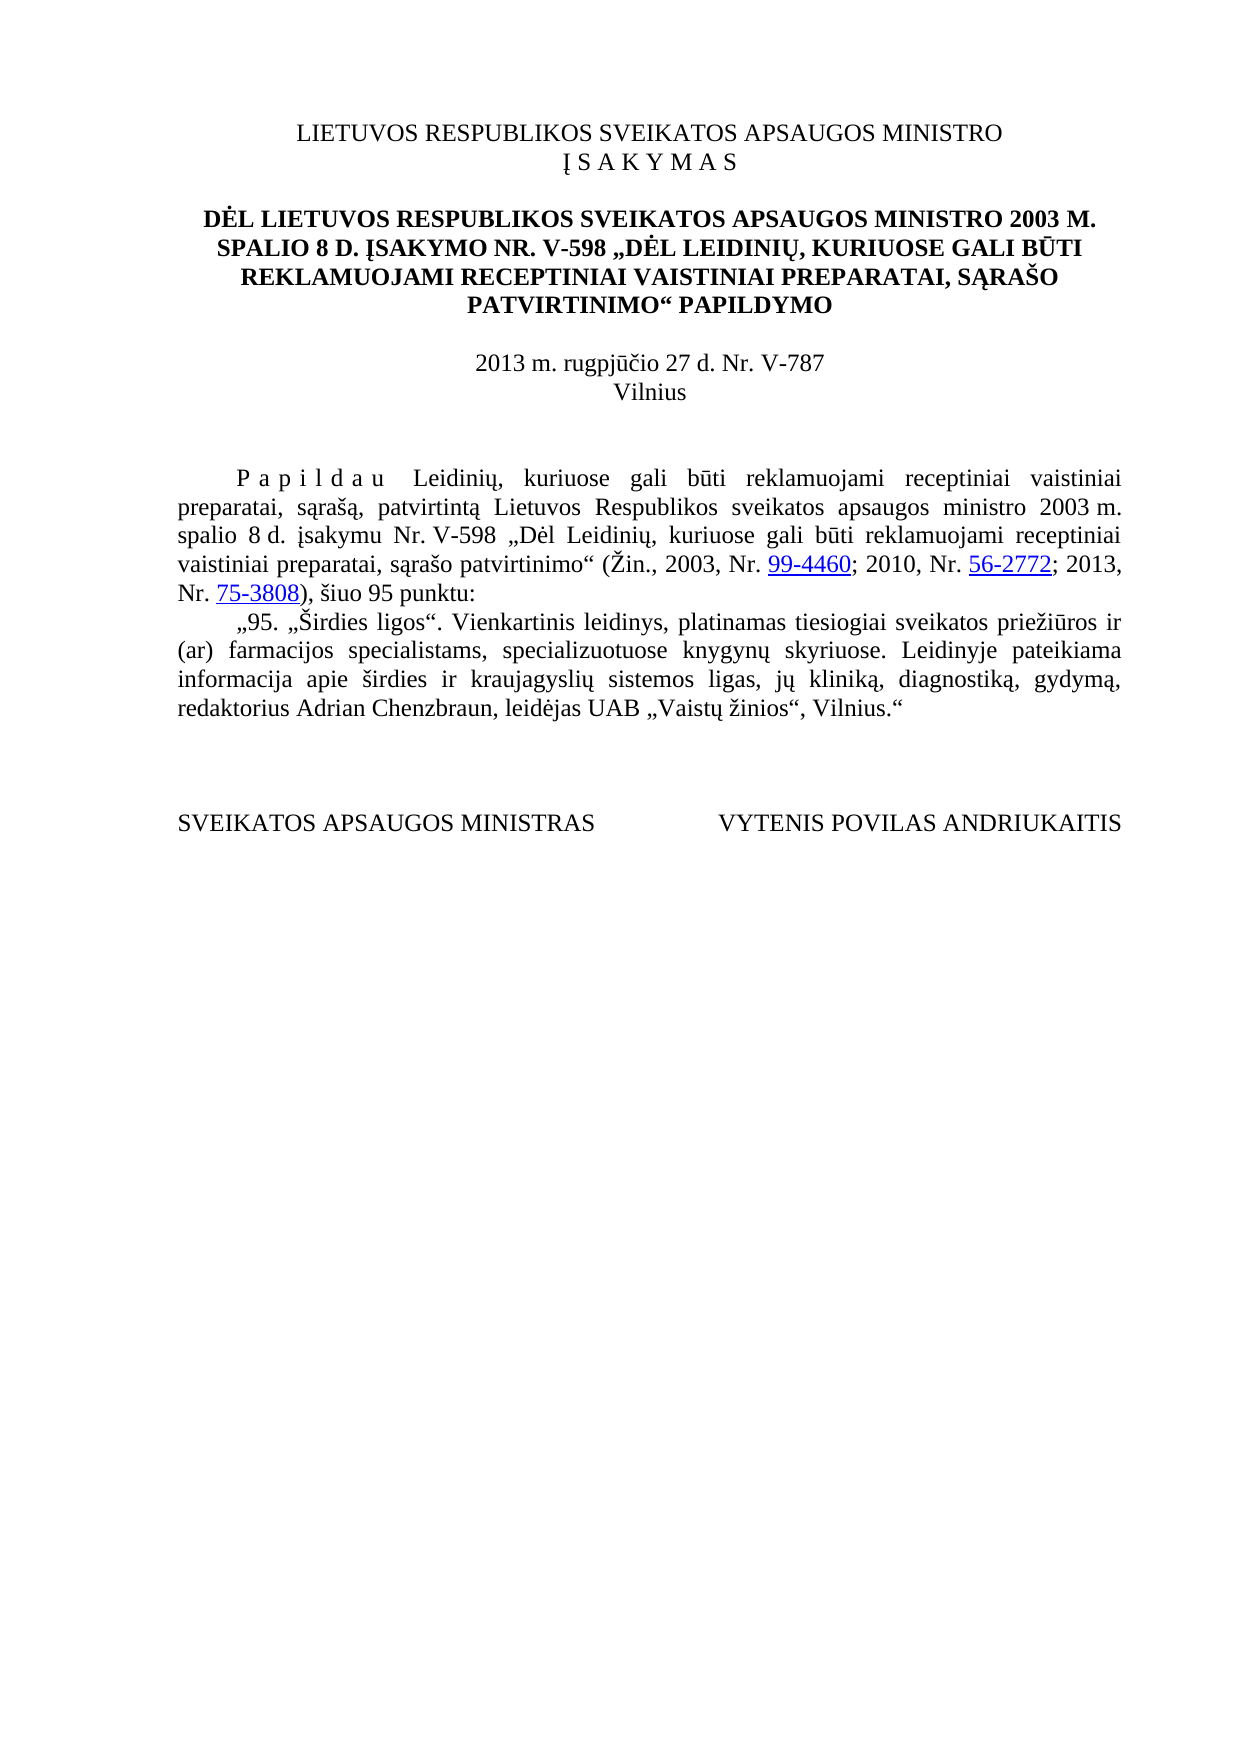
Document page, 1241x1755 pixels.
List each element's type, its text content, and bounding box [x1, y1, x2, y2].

text Į S A K Y M A S [177, 147, 1122, 176]
text 2013 m. rugpjūčio 27 d. Nr. V-787 [177, 348, 1122, 377]
text SVEIKATOS APSAUGOS MINISTRAS VYTENIS POVILAS ANDRIUKAITIS [177, 808, 1122, 837]
text „95. „Širdies ligos“. Vienkartinis leidinys, platinamas tiesiogiai sveikatos priežiūros ir (ar) farmacijos specialistams, specializuotuose knygynų skyriuose. Leidinyje pateikiama informacija apie širdies ir kraujagyslių sistemos ligas, jų kliniką, diagnostiką, gydymą, redaktorius Adrian Chenzbraun, leidėjas UAB „Vaistų žinios“, Vilnius.“ [177, 607, 1122, 722]
text Papildau Leidinių, kuriuose gali būti reklamuojami receptiniai vaistiniai preparatai, sąrašą, patvirtintą Lietuvos Respublikos sveikatos apsaugos ministro 2003 m. spalio 8 d. įsakymu Nr. V-598 „Dėl Leidinių, kuriuose gali būti reklamuojami receptiniai vaistiniai preparatai, sąrašo patvirtinimo“ (Žin., 2003, Nr. 99-4460; 2010, Nr. 56-2772; 2013, Nr. 75-3808), šiuo 95 punktu: [177, 463, 1122, 607]
text DĖL lietuvos respublikos sveikatos apsaugos ministro 2003 m. spalio 8 d. įsakymo Nr. V-598 „DĖL LeidiNIŲ, KURIUOSE GALI BŪTI REKLAMUOJAMI RECEPTINIAI VAISTiniai preparatai, SĄRAŠO PATVIRTINIMO“ papildymo [177, 204, 1122, 319]
text LIETUVOS RESPUBLIKOS SVEIKATOS APSAUGOS MINISTRO [177, 118, 1122, 147]
text Vilnius [177, 377, 1122, 406]
